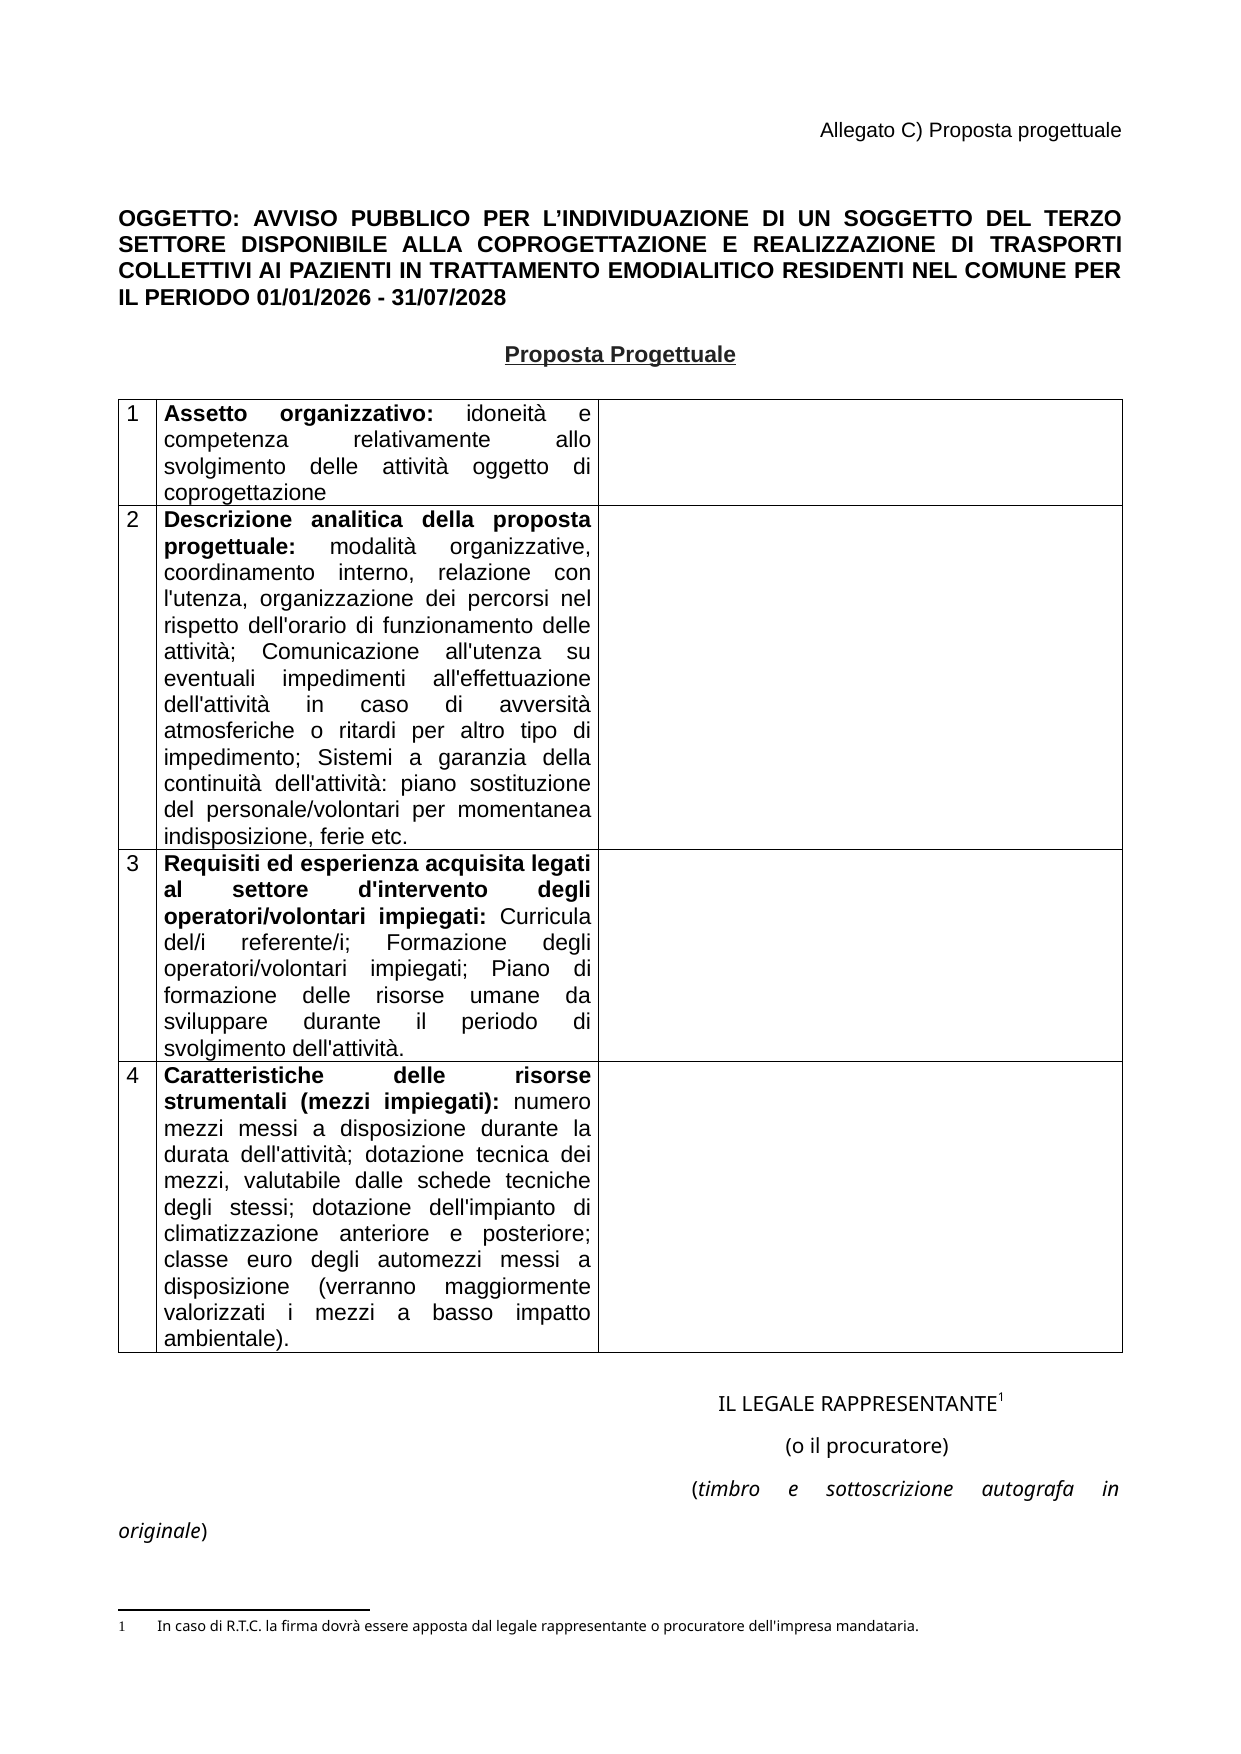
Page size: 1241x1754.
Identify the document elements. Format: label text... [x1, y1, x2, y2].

table_cell 3 [119, 850, 156, 1061]
text Proposta Progettuale [118, 341, 1122, 368]
text IL LEGALE RAPPRESENTANTE [118, 1389, 1122, 1417]
table_header [599, 400, 1122, 505]
table_header Assetto organizzativo: idoneità e competenza relativamente allo svolgimento delle attività oggetto di coprogettazione [157, 400, 598, 505]
text (timbro e sottoscrizione autografa in originale) [118, 1474, 1122, 1545]
text In caso di R.T.C. la firma dovrà essere apposta dal legale rappresentante o procuratore dell'impresa mandataria. [118, 1616, 1122, 1636]
table_cell Descrizione analitica della proposta progettuale: modalità organizzative, coordinamento interno, relazione con l'utenza, organizzazione dei percorsi nel rispetto dell'orario di funzionamento delle attività; Comunicazione all'utenza su eventuali impedimenti all'effettuazione dell'attività in caso di avversità atmosferiche o ritardi per altro tipo di impedimento; Sistemi a garanzia della continuità dell'attività: piano sostituzione del personale/volontari per momentanea indisposizione, ferie etc. [157, 506, 598, 849]
table_cell [599, 850, 1122, 1061]
table_cell Caratteristiche delle risorse strumentali (mezzi impiegati): numero mezzi messi a disposizione durante la durata dell'attività; dotazione tecnica dei mezzi, valutabile dalle schede tecniche degli stessi; dotazione dell'impianto di climatizzazione anteriore e posteriore; classe euro degli automezzi messi a disposizione (verranno maggiormente valorizzati i mezzi a basso impatto ambientale). [157, 1062, 598, 1352]
table_header 1 [119, 400, 156, 505]
table_cell 2 [119, 506, 156, 849]
table_cell Requisiti ed esperienza acquisita legati al settore d'intervento degli operatori/volontari impiegati: Curricula del/i referente/i; Formazione degli operatori/volontari impiegati; Piano di formazione delle risorse umane da sviluppare durante il periodo di svolgimento dell'attività. [157, 850, 598, 1061]
text (o il procuratore) [118, 1431, 1122, 1460]
table_cell [599, 506, 1122, 849]
text OGGETTO: AVVISO PUBBLICO PER L’INDIVIDUAZIONE DI UN SOGGETTO DEL TERZO SETTORE DISPONIBILE ALLA COPROGETTAZIONE E REALIZZAZIONE DI TRASPORTI COLLETTIVI AI PAZIENTI IN TRATTAMENTO EMODIALITICO RESIDENTI NEL COMUNE PER IL PERIODO 01/01/2026 - 31/07/2028 [118, 204, 1122, 310]
text Allegato C) Proposta progettuale [118, 118, 1122, 142]
table_cell [599, 1062, 1122, 1352]
table_cell 4 [119, 1062, 156, 1352]
